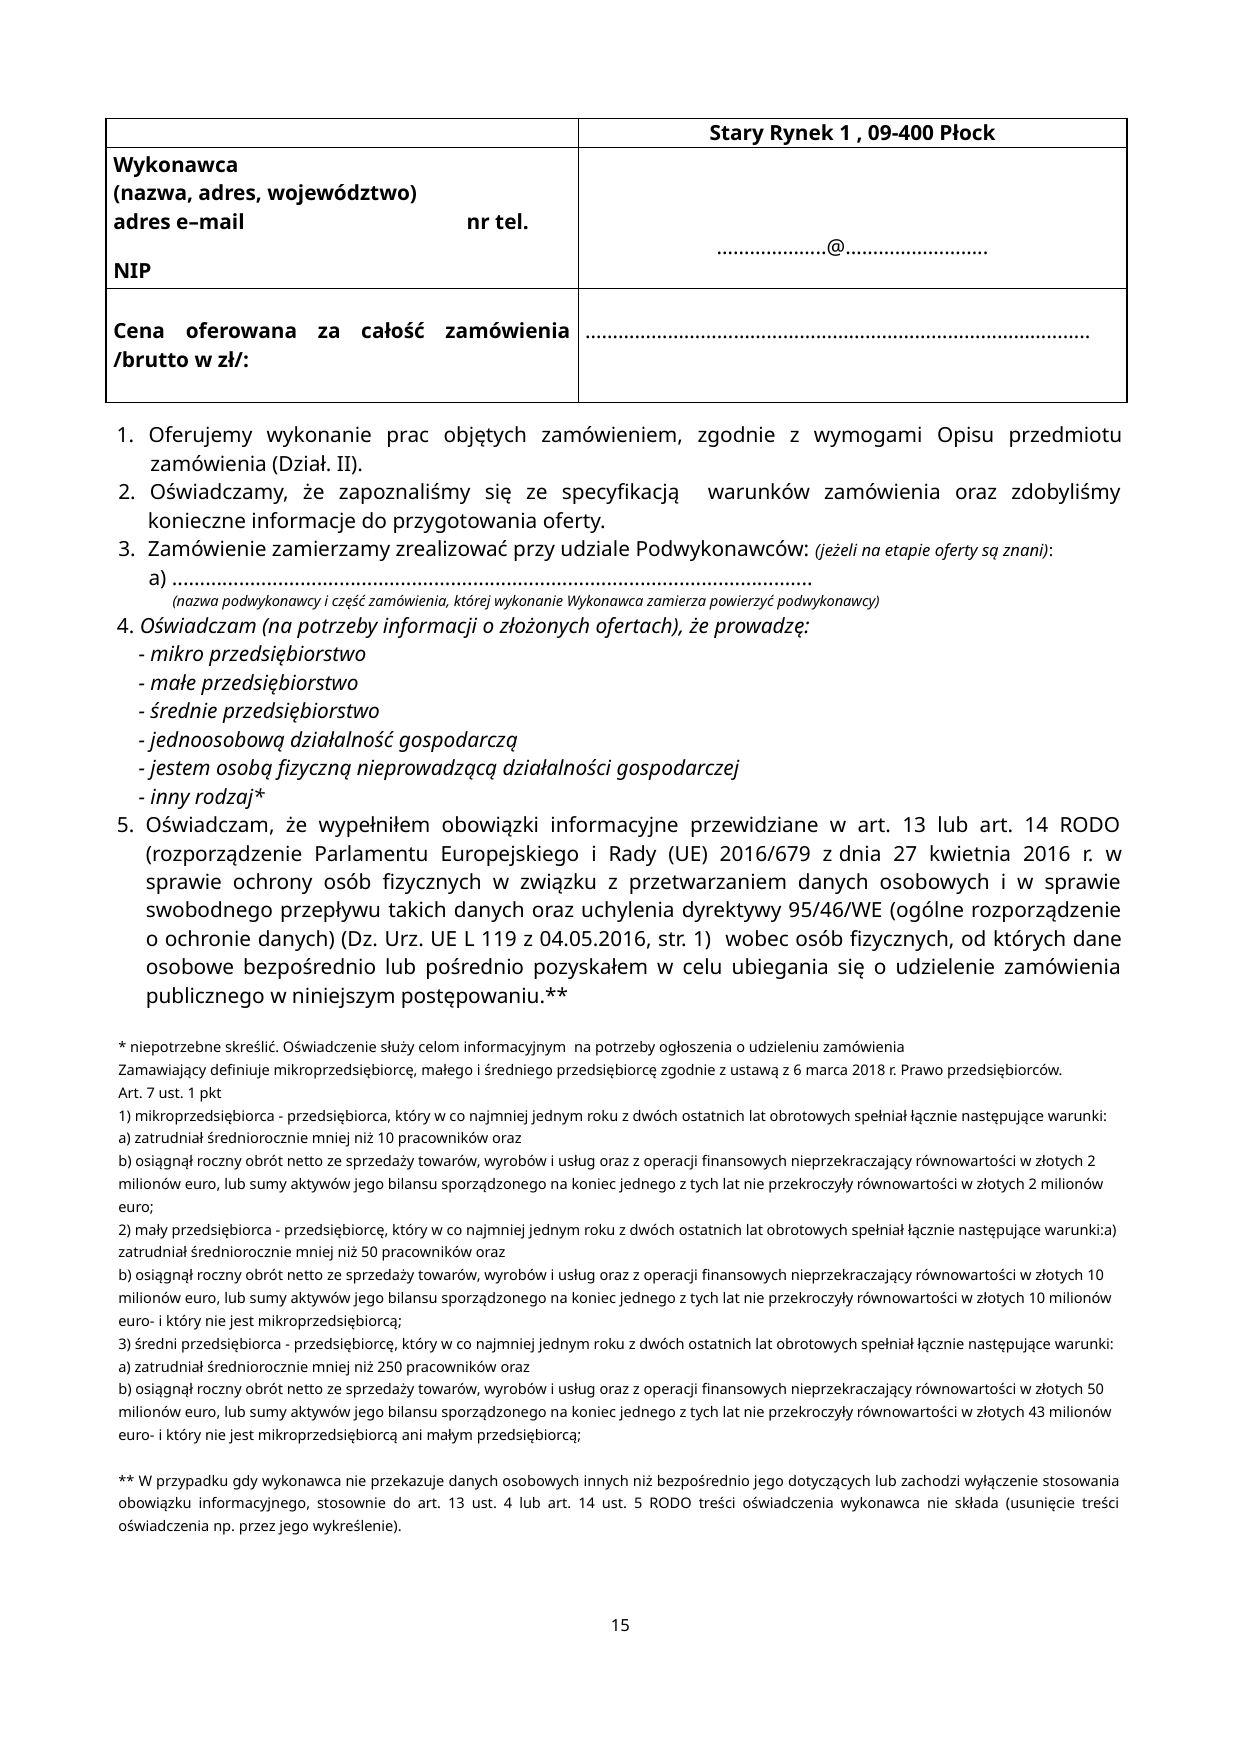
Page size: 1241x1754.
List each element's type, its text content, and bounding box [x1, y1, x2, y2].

table_cell Cena oferowana za całość zamówienia /brutto w zł/: [107, 289, 578, 402]
text * niepotrzebne skreślić. Oświadczenie służy celom informacyjnym na potrzeby ogłoszenia o udzieleniu zamówienia [118, 1037, 1122, 1057]
text b) osiągnął roczny obrót netto ze sprzedaży towarów, wyrobów i usług oraz z operacji finansowych nieprzekraczający równowartości w złotych 10 milionów euro, lub sumy aktywów jego bilansu sporządzonego na koniec jednego z tych lat nie przekroczyły równowartości w złotych 10 milionów euro- i który nie jest mikroprzedsiębiorcą; 3) średni przedsiębiorca - przedsiębiorcę, który w co najmniej jednym roku z dwóch ostatnich lat obrotowych spełniał łącznie następujące warunki: [118, 1265, 1122, 1353]
table_cell ……………………………………………………………………………….. [579, 289, 1126, 402]
text ** W przypadku gdy wykonawca nie przekazuje danych osobowych innych niż bezpośrednio jego dotyczących lub zachodzi wyłączenie stosowania obowiązku informacyjnego, stosownie do art. 13 ust. 4 lub art. 14 ust. 5 RODO treści oświadczenia wykonawca nie składa (usunięcie treści oświadczenia np. przez jego wykreślenie). [118, 1470, 1122, 1536]
text (nazwa podwykonawcy i część zamówienia, której wykonanie Wykonawca zamierza powierzyć podwykonawcy) [118, 591, 1122, 611]
text - jednoosobową działalność gospodarczą [117, 725, 1122, 753]
table_cell Wykonawca (nazwa, adres, województwo) adres e–mail nr tel. NIP [107, 148, 578, 288]
text b) osiągnął roczny obrót netto ze sprzedaży towarów, wyrobów i usług oraz z operacji finansowych nieprzekraczający równowartości w złotych 50 milionów euro, lub sumy aktywów jego bilansu sporządzonego na koniec jednego z tych lat nie przekroczyły równowartości w złotych 43 milionów euro- i który nie jest mikroprzedsiębiorcą ani małym przedsiębiorcą; [118, 1379, 1122, 1445]
text 1. Oferujemy wykonanie prac objętych zamówieniem, zgodnie z wymogami Opisu przedmiotu zamówienia (Dział. II). [116, 421, 1122, 477]
text - inny rodzaj* [117, 782, 1122, 810]
text 3. Zamówienie zamierzamy zrealizować przy udziale Podwykonawców: (jeżeli na etapie oferty są znani): [118, 534, 1122, 563]
text - jestem osobą fizyczną nieprowadzącą działalności gospodarczej [117, 753, 1122, 782]
text 2. Oświadczamy, że zapoznaliśmy się ze specyfikacją warunków zamówienia oraz zdobyliśmy konieczne informacje do przygotowania oferty. [118, 477, 1122, 534]
text a) zatrudniał średniorocznie mniej niż 250 pracowników oraz [118, 1356, 1122, 1376]
table_cell ………………..@…………………….. [579, 148, 1126, 288]
text - małe przedsiębiorstwo [117, 668, 1122, 696]
text - średnie przedsiębiorstwo [117, 696, 1122, 725]
text a) ................................................................................................................... [148, 563, 1122, 591]
text Zamawiający definiuje mikroprzedsiębiorcę, małego i średniego przedsiębiorcę zgodnie z ustawą z 6 marca 2018 r. Prawo przedsiębiorców. Art. 7 ust. 1 pkt 1) mikroprzedsiębiorca - przedsiębiorca, który w co najmniej jednym roku z dwóch ostatnich lat obrotowych spełniał łącznie następujące warunki: a) zatrudniał średniorocznie mniej niż 10 pracowników oraz b) osiągnął roczny obrót netto ze sprzedaży towarów, wyrobów i usług oraz z operacji finansowych nieprzekraczający równowartości w złotych 2 milionów euro, lub sumy aktywów jego bilansu sporządzonego na koniec jednego z tych lat nie przekroczyły równowartości w złotych 2 milionów euro; 2) mały przedsiębiorca - przedsiębiorcę, który w co najmniej jednym roku z dwóch ostatnich lat obrotowych spełniał łącznie następujące warunki:a) zatrudniał średniorocznie mniej niż 50 pracowników oraz [118, 1060, 1122, 1262]
table_cell Stary Rynek 1 , 09-400 Płock [579, 119, 1126, 147]
text 5. Oświadczam, że wypełniłem obowiązki informacyjne przewidziane w art. 13 lub art. 14 RODO (rozporządzenie Parlamentu Europejskiego i Rady (UE) 2016/679 z dnia 27 kwietnia 2016 r. w sprawie ochrony osób fizycznych w związku z przetwarzaniem danych osobowych i w sprawie swobodnego przepływu takich danych oraz uchylenia dyrektywy 95/46/WE (ogólne rozporządzenie o ochronie danych) (Dz. Urz. UE L 119 z 04.05.2016, str. 1) wobec osób fizycznych, od których dane osobowe bezpośrednio lub pośrednio pozyskałem w celu ubiegania się o udzielenie zamówienia publicznego w niniejszym postępowaniu.** [117, 810, 1122, 1009]
text - mikro przedsiębiorstwo [117, 639, 1122, 668]
text 4. Oświadczam (na potrzeby informacji o złożonych ofertach), że prowadzę: [117, 611, 1122, 639]
table_cell [107, 119, 578, 147]
